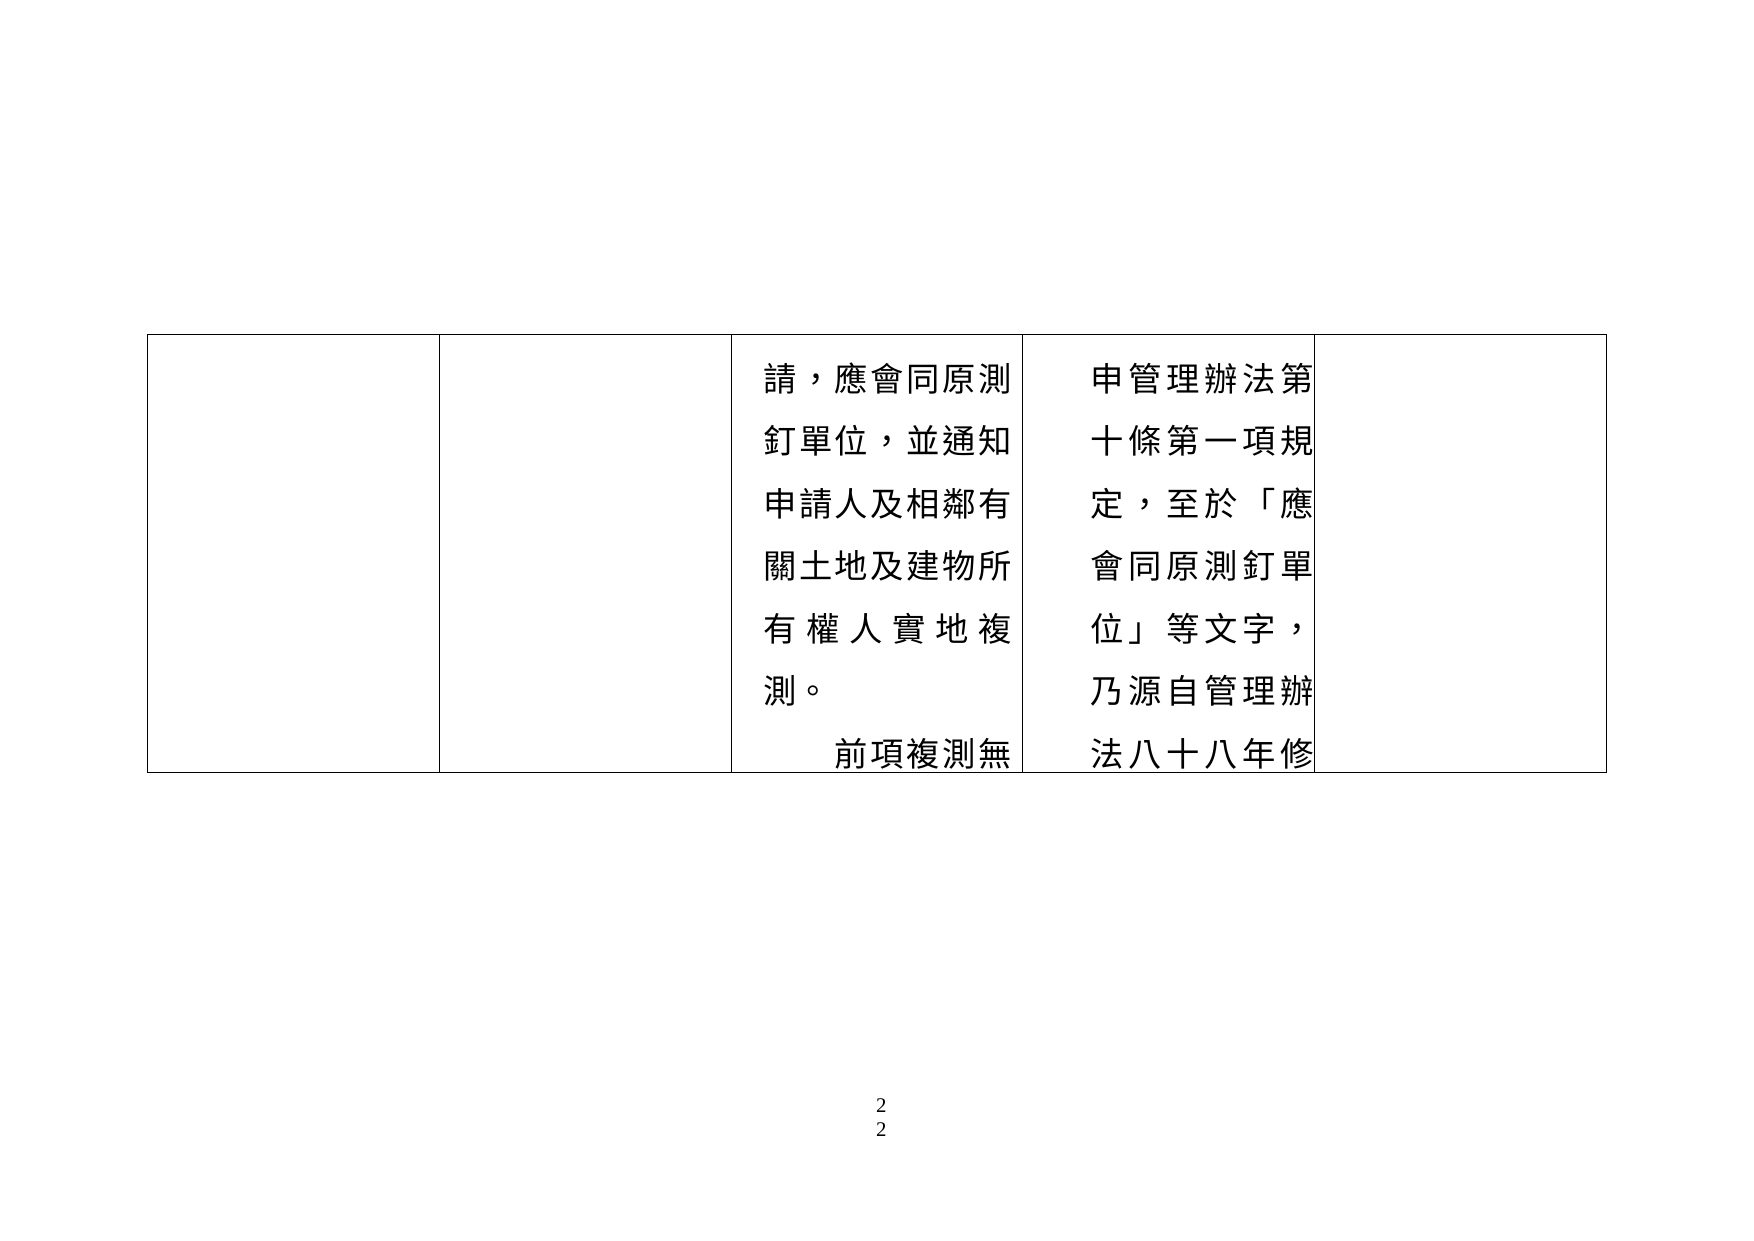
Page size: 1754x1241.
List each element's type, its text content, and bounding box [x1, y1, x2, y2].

table_cell 請，應會同原測釘單位，並通知申請人及相鄰有關土地及建物所有權人實地複測。 前項複測無 [732, 335, 1022, 772]
table_cell [148, 335, 439, 772]
table_cell [440, 335, 731, 772]
table_cell [1315, 335, 1606, 772]
table_cell 申管理辦法第十條第一項規定，至於「應會同原測釘單位」等文字，乃源自管理辦法八十八年修 [1023, 335, 1314, 772]
